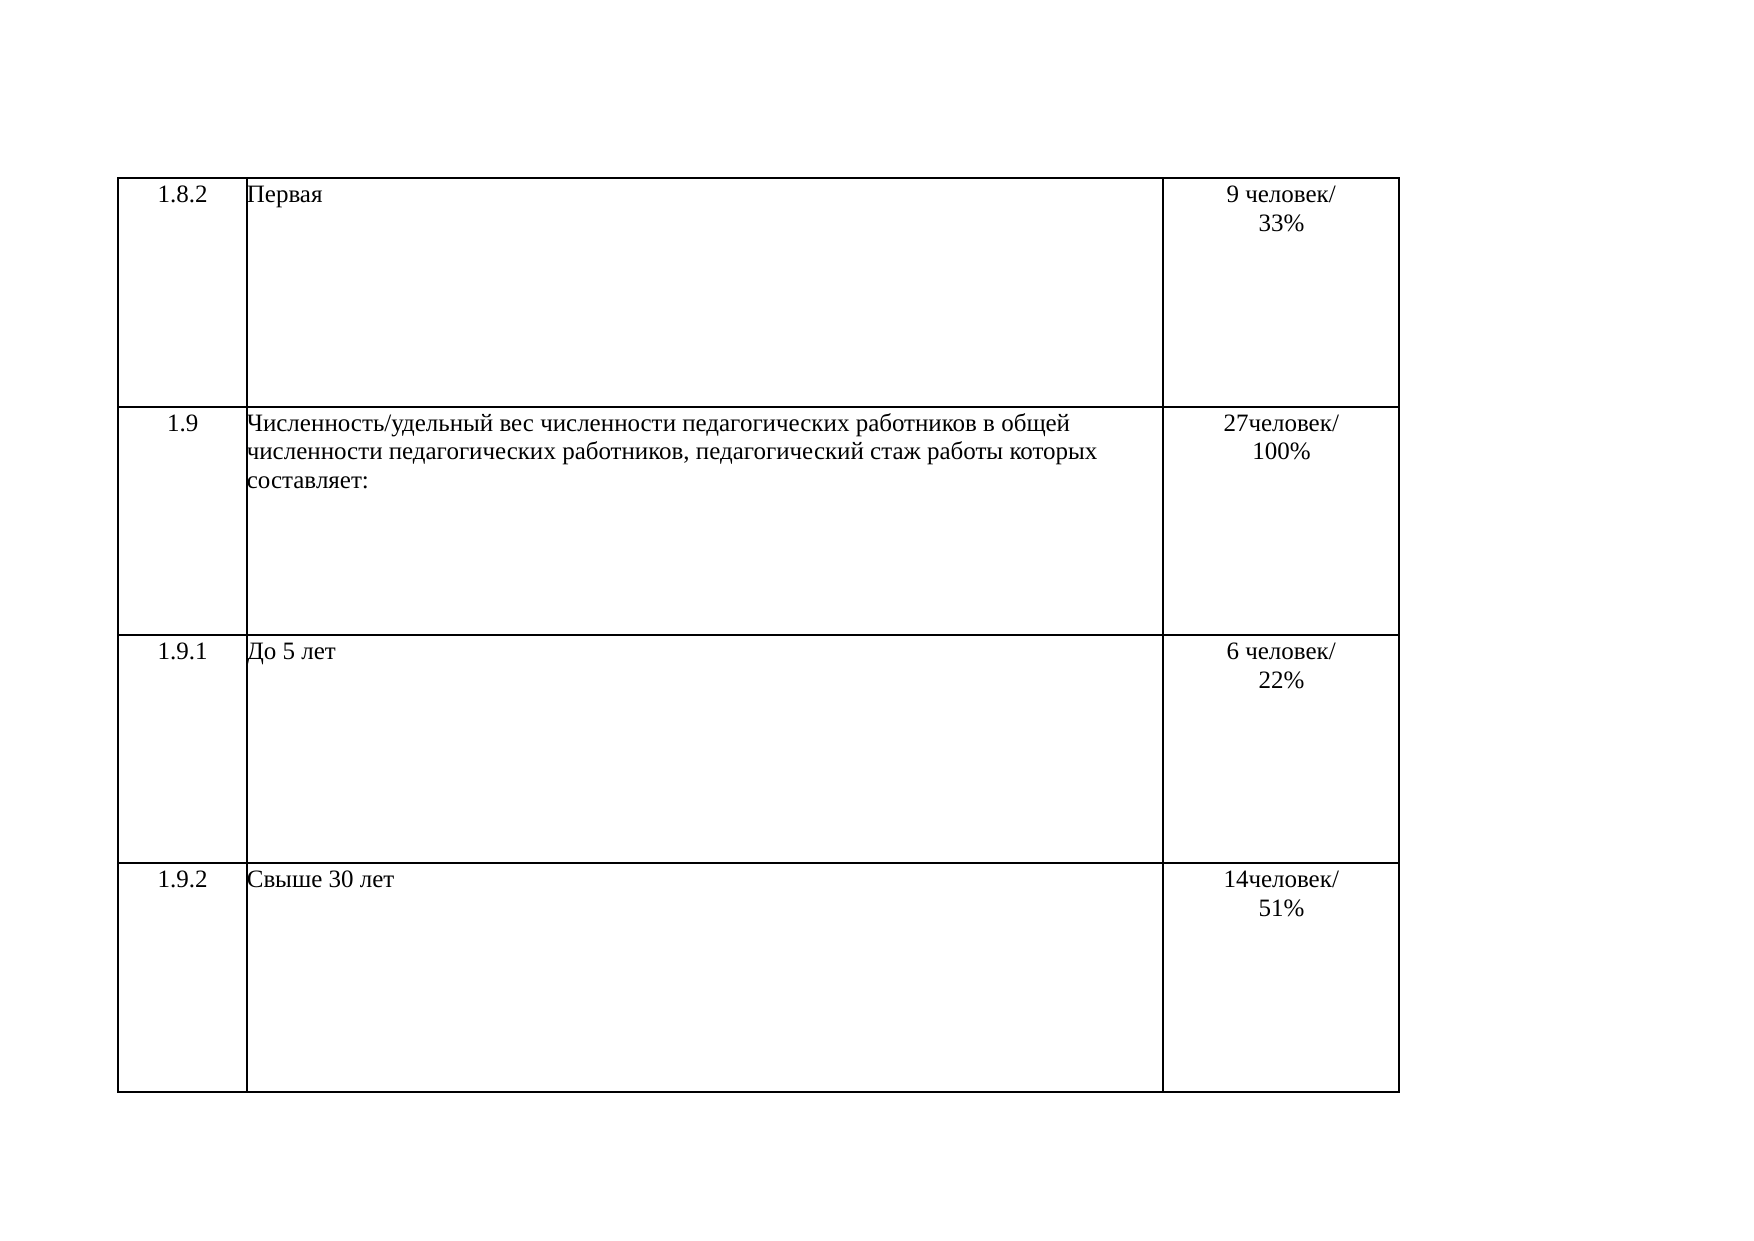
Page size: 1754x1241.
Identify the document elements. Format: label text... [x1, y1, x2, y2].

table_cell 1.9.1 [119, 636, 246, 862]
table_cell 27человек/ 100% [1164, 408, 1398, 634]
table_cell До 5 лет [248, 636, 1162, 862]
table_cell 1.9.2 [119, 864, 246, 1091]
table_cell Численность/удельный вес численности педагогических работников в общей численности педагогических работников, педагогический стаж работы которых составляет: [248, 408, 1162, 634]
table_cell 1.8.2 [119, 179, 246, 406]
table_cell Свыше 30 лет [248, 864, 1162, 1091]
table_cell 14человек/ 51% [1164, 864, 1398, 1091]
table_cell Первая [248, 179, 1162, 406]
table_cell 6 человек/ 22% [1164, 636, 1398, 862]
table_cell 1.9 [119, 408, 246, 634]
table_cell 9 человек/ 33% [1164, 179, 1398, 406]
